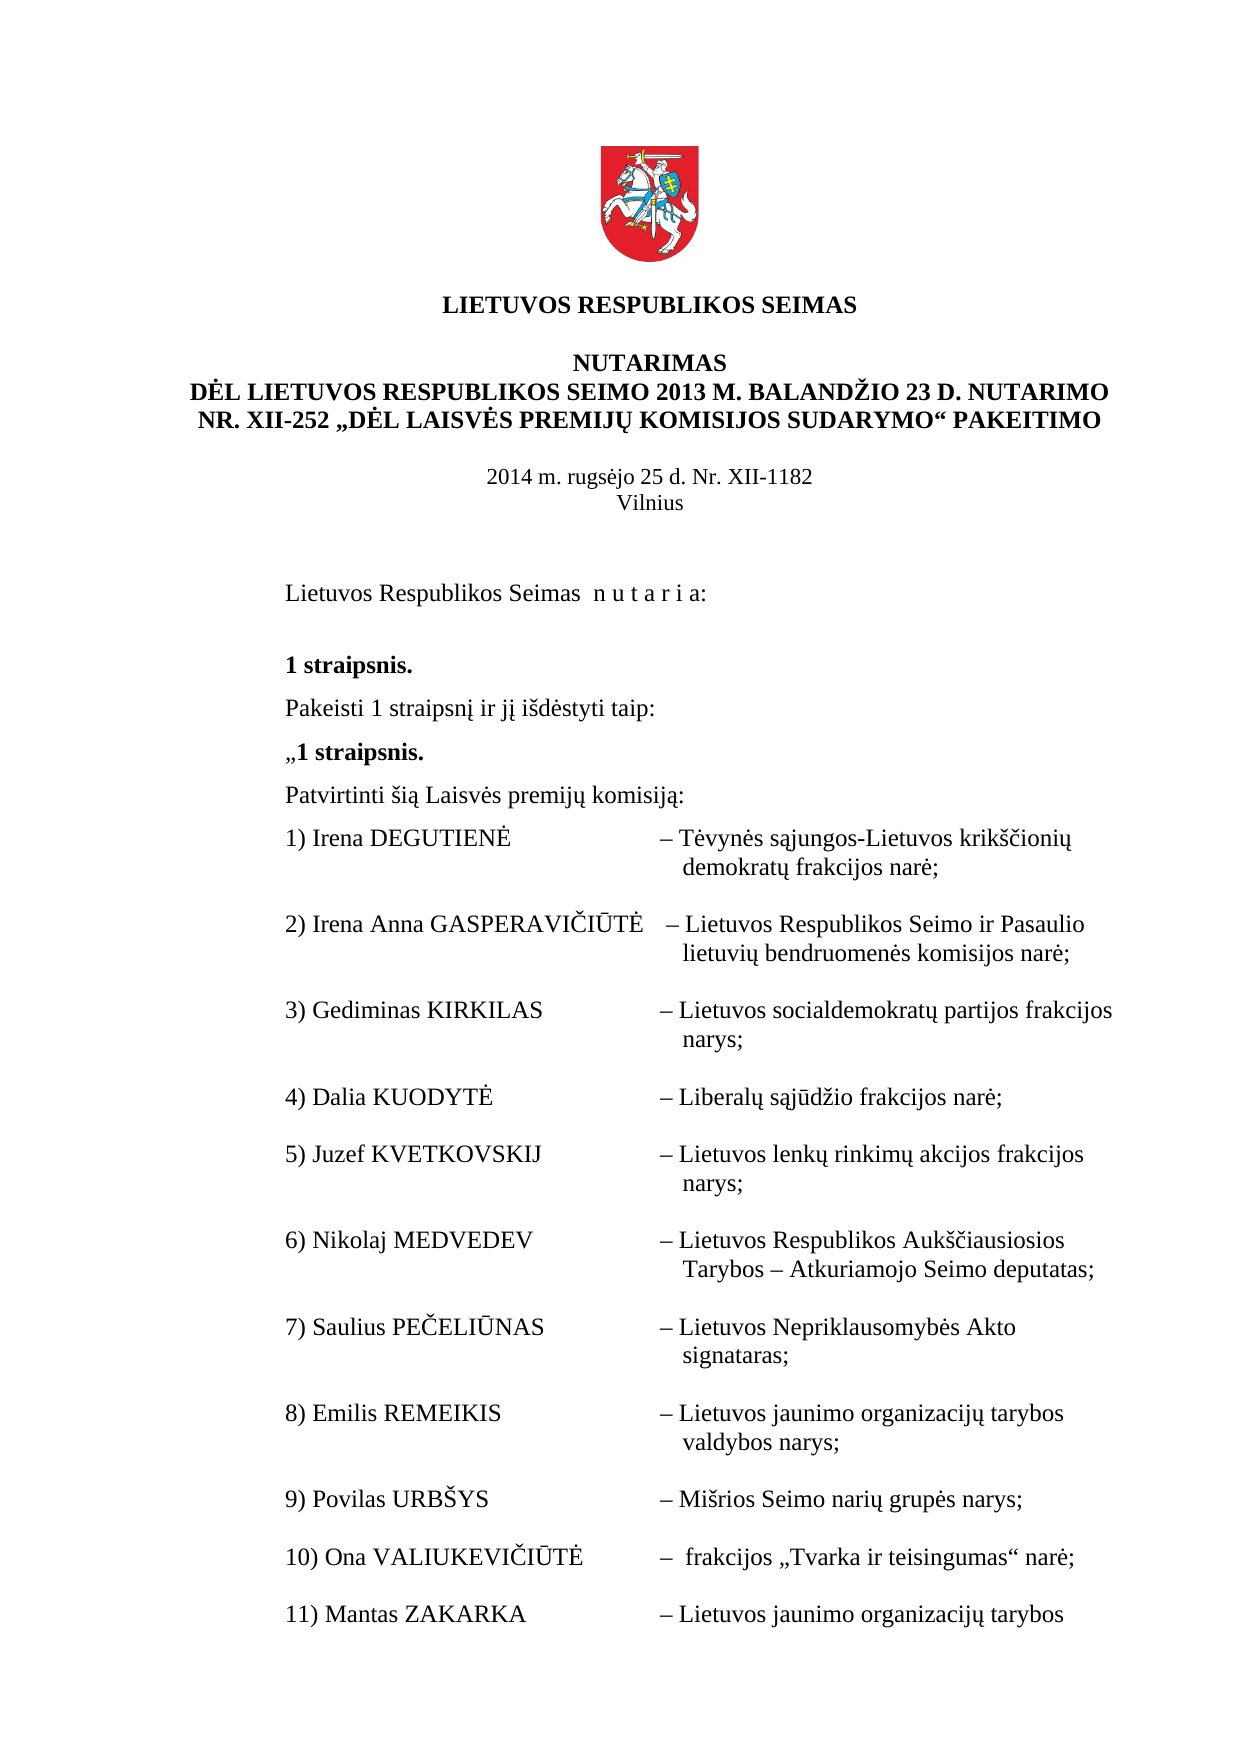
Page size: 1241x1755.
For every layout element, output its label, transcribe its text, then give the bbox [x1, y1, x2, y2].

text Tarybos – Atkuriamojo Seimo deputatas; [210, 1254, 1120, 1283]
text 3) Gediminas KIRKILAS – Lietuvos socialdemokratų partijos frakcijos [210, 995, 1120, 1024]
text signataras; [210, 1340, 1120, 1369]
text 4) Dalia KUODYTĖ – Liberalų sąjūdžio frakcijos narė; [210, 1082, 1120, 1110]
text 1) Irena DEGUTIENĖ – Tėvynės sąjungos-Lietuvos krikščionių [210, 823, 1120, 852]
text 6) Nikolaj MEDVEDEV – Lietuvos Respublikos Aukščiausiosios [210, 1225, 1120, 1254]
text 10) Ona VALIUKEVIČIŪTĖ – frakcijos „Tvarka ir teisingumas“ narė; [210, 1542, 1120, 1570]
text valdybos narys; [210, 1427, 1120, 1455]
text 8) Emilis REMEIKIS – Lietuvos jaunimo organizacijų tarybos [210, 1398, 1120, 1427]
text DĖL LIETUVOS RESPUBLIKOS SEIMO 2013 M. BALANDŽIO 23 D. NUTARIMO NR. XII-252 „DĖL LAISVĖS PREMIJŲ KOMISIJOS SUDARYMO“ PAKEITIMO [177, 377, 1122, 434]
text 2014 m. rugsėjo 25 d. Nr. XII-1182 Vilnius [177, 463, 1122, 516]
text 9) Povilas URBŠYS – Mišrios Seimo narių grupės narys; [210, 1484, 1120, 1513]
text 2) Irena Anna GASPERAVIČIŪTĖ – Lietuvos Respublikos Seimo ir Pasaulio [210, 909, 1120, 938]
text „1 straipsnis. [210, 737, 1120, 765]
text NUTARIMAS [177, 348, 1122, 377]
text Pakeisti 1 straipsnį ir jį išdėstyti taip: [210, 693, 1120, 722]
text 1 straipsnis. [210, 650, 1120, 679]
text 11) Mantas ZAKARKA – Lietuvos jaunimo organizacijų tarybos [210, 1599, 1120, 1628]
text 5) Juzef KVETKOVSKIJ – Lietuvos lenkų rinkimų akcijos frakcijos [210, 1139, 1120, 1168]
text narys; [210, 1168, 1120, 1197]
text Lietuvos Respublikos Seimas n u t a r i a: [210, 578, 1120, 607]
text LIETUVOS RESPUBLIKOS SEIMAS [177, 290, 1122, 319]
text narys; [210, 1024, 1120, 1053]
text 7) Saulius PEČELIŪNAS – Lietuvos Nepriklausomybės Akto [210, 1312, 1120, 1340]
text demokratų frakcijos narė; [210, 852, 1120, 880]
text Patvirtinti šią Laisvės premijų komisiją: [210, 780, 1120, 808]
text lietuvių bendruomenės komisijos narė; [210, 938, 1120, 967]
